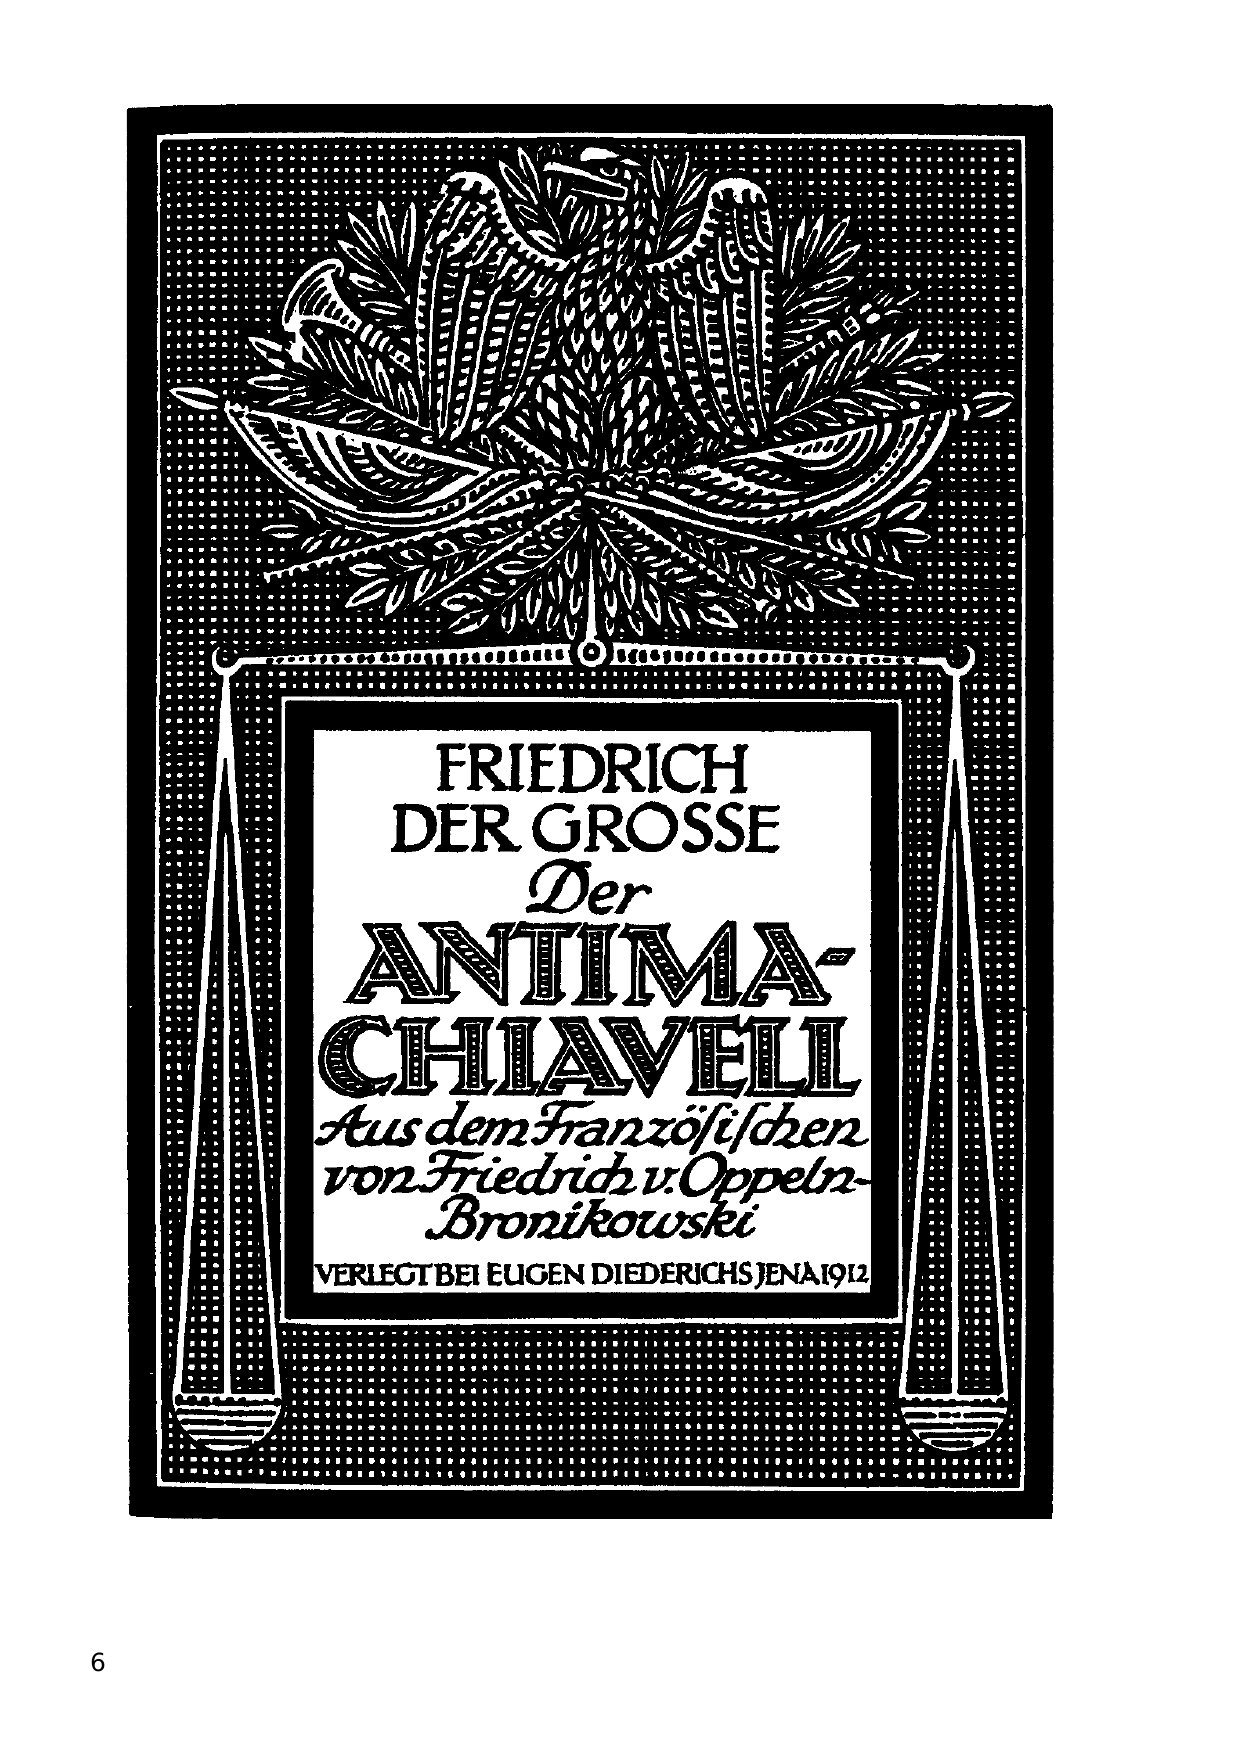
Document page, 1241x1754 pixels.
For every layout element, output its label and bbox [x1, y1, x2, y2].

picture [126, 104, 1054, 1519]
